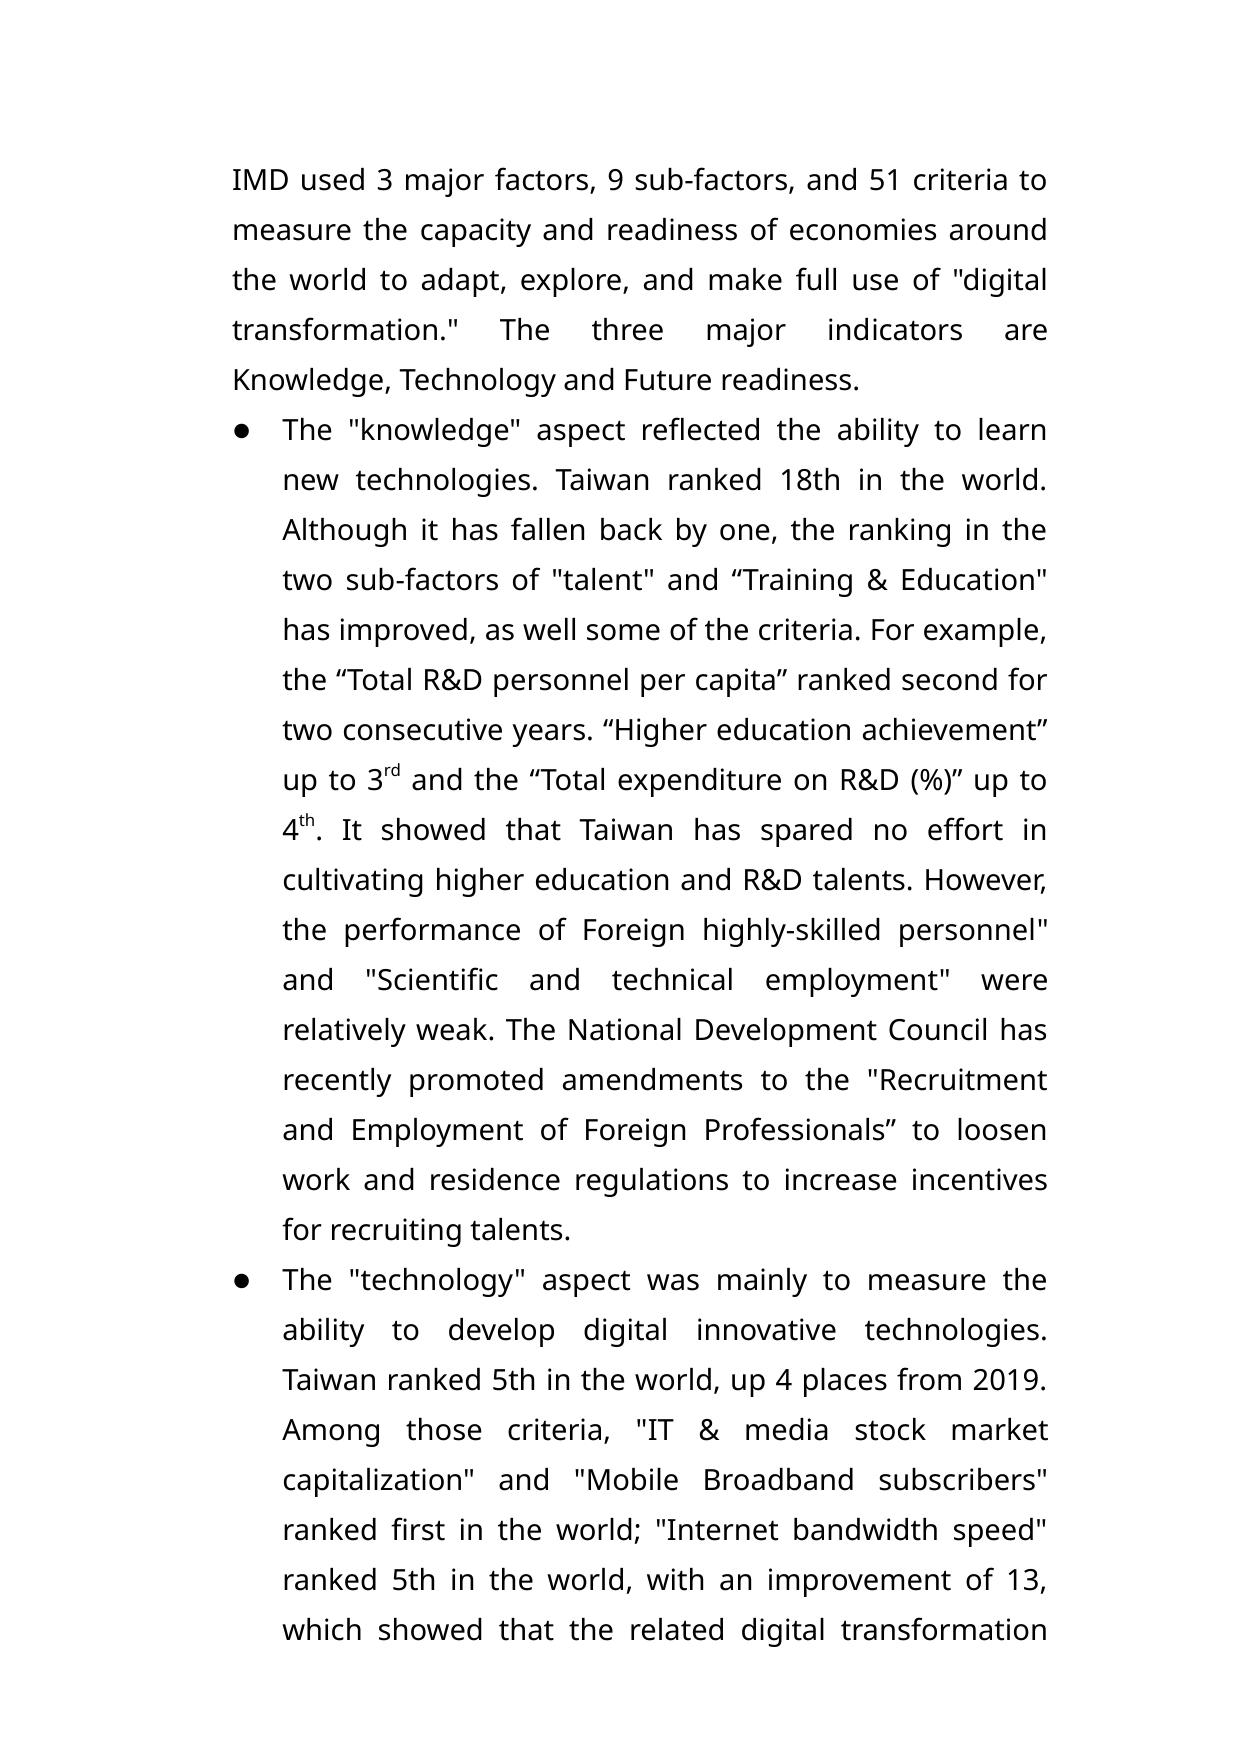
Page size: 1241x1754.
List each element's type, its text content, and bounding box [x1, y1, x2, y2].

text IMD used 3 major factors, 9 sub-factors, and 51 criteria to measure the capacity and readiness of economies around the world to adapt, explore, and make full use of "digital transformation." The three major indicators are Knowledge, Technology and Future readiness. [232, 150, 1048, 400]
list The "knowledge" aspect reflected the ability to learn new technologies. Taiwan ranked 18th in the world. Although it has fallen back by one, the ranking in the two sub-factors of "talent" and “Training & Education" has improved, as well some of the criteria. For example, the “Total R&D personnel per capita” ranked second for two consecutive years. “Higher education achievement” up to 3rd and the “Total expenditure on R&D (%)” up to 4th. It showed that Taiwan has spared no effort in cultivating higher education and R&D talents. However, the performance of Foreign highly-skilled personnel" and "Scientific and technical employment" were relatively weak. The National Development Council has recently promoted amendments to the "Recruitment and Employment of Foreign Professionals” to loosen work and residence regulations to increase incentives for recruiting talents. [232, 400, 1048, 1250]
list The "technology" aspect was mainly to measure the ability to develop digital innovative technologies. Taiwan ranked 5th in the world, up 4 places from 2019. Among those criteria, "IT & media stock market capitalization" and "Mobile Broadband subscribers" ranked first in the world; "Internet bandwidth speed" ranked 5th in the world, with an improvement of 13, which showed that the related digital transformation [232, 1250, 1048, 1650]
